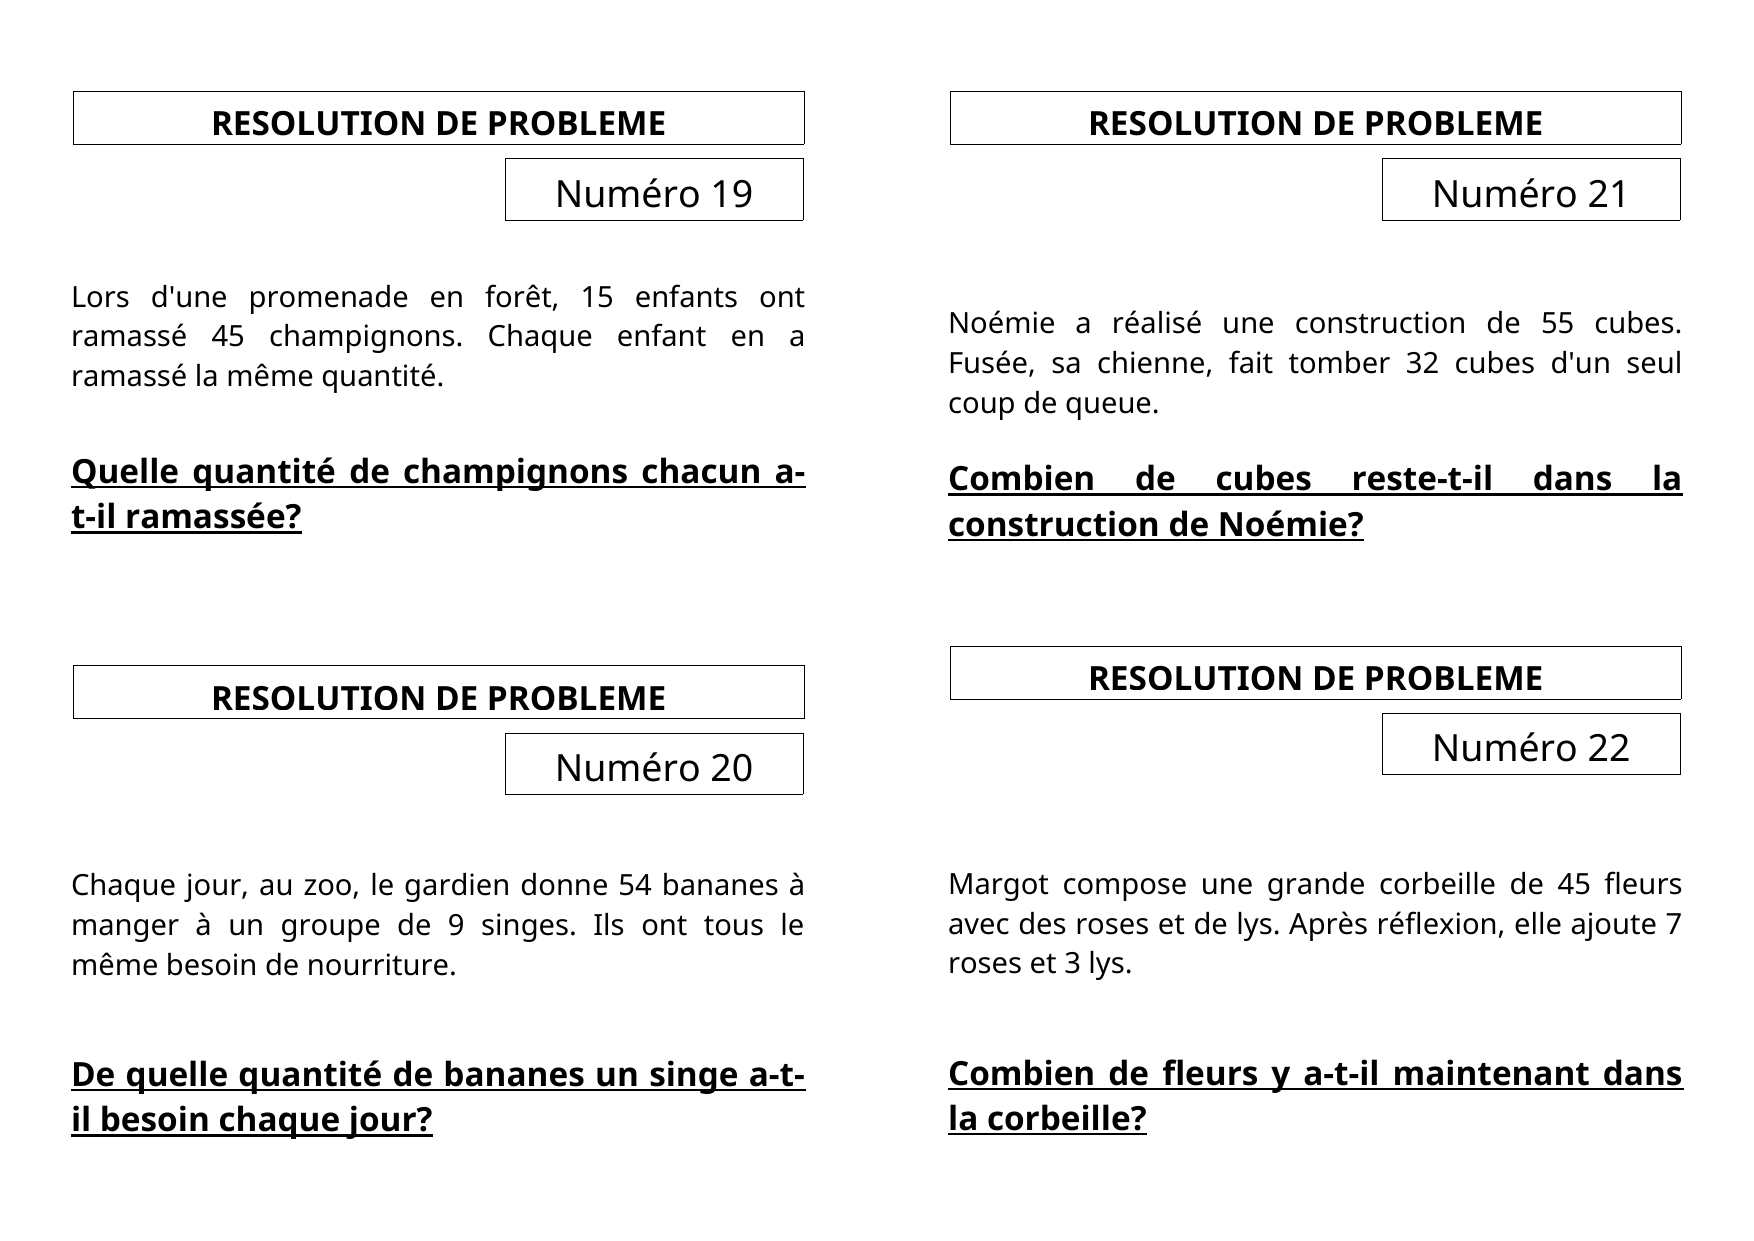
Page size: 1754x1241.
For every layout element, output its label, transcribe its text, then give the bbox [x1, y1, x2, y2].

text Chaque jour, au zoo, le gardien donne 54 bananes à manger à un groupe de 9 singes. Ils ont tous le même besoin de nourriture. [71, 864, 806, 983]
text il besoin chaque jour? [71, 1091, 806, 1141]
text Numéro 20 [514, 741, 794, 785]
text la corbeille? [948, 1090, 1683, 1140]
text RESOLUTION DE PROBLEME [82, 100, 795, 135]
text Numéro 21 [1391, 167, 1671, 211]
text RESOLUTION DE PROBLEME [959, 654, 1672, 690]
text Numéro 19 [514, 167, 794, 211]
text Combien de fleurs y a-t-il maintenant dans [948, 1049, 1683, 1088]
text De quelle quantité de bananes un singe a-t- [71, 1051, 806, 1089]
text t-il ramassée? [71, 488, 806, 538]
text Combien de cubes reste-t-il dans la [948, 455, 1683, 493]
text RESOLUTION DE PROBLEME [82, 674, 795, 709]
text Lors d'une promenade en forêt, 15 enfants ont ramassé 45 champignons. Chaque enfant en a ramassé la même quantité. [71, 276, 806, 395]
text Quelle quantité de champignons chacun a- [71, 448, 806, 486]
text construction de Noémie? [948, 496, 1683, 546]
text Margot compose une grande corbeille de 45 fleurs avec des roses et de lys. Après réflexion, elle ajoute 7 roses et 3 lys. [948, 863, 1683, 982]
text Numéro 22 [1391, 722, 1671, 766]
text RESOLUTION DE PROBLEME [959, 100, 1672, 135]
text Noémie a réalisé une construction de 55 cubes. Fusée, sa chienne, fait tomber 32 cubes d'un seul coup de queue. [948, 302, 1683, 422]
